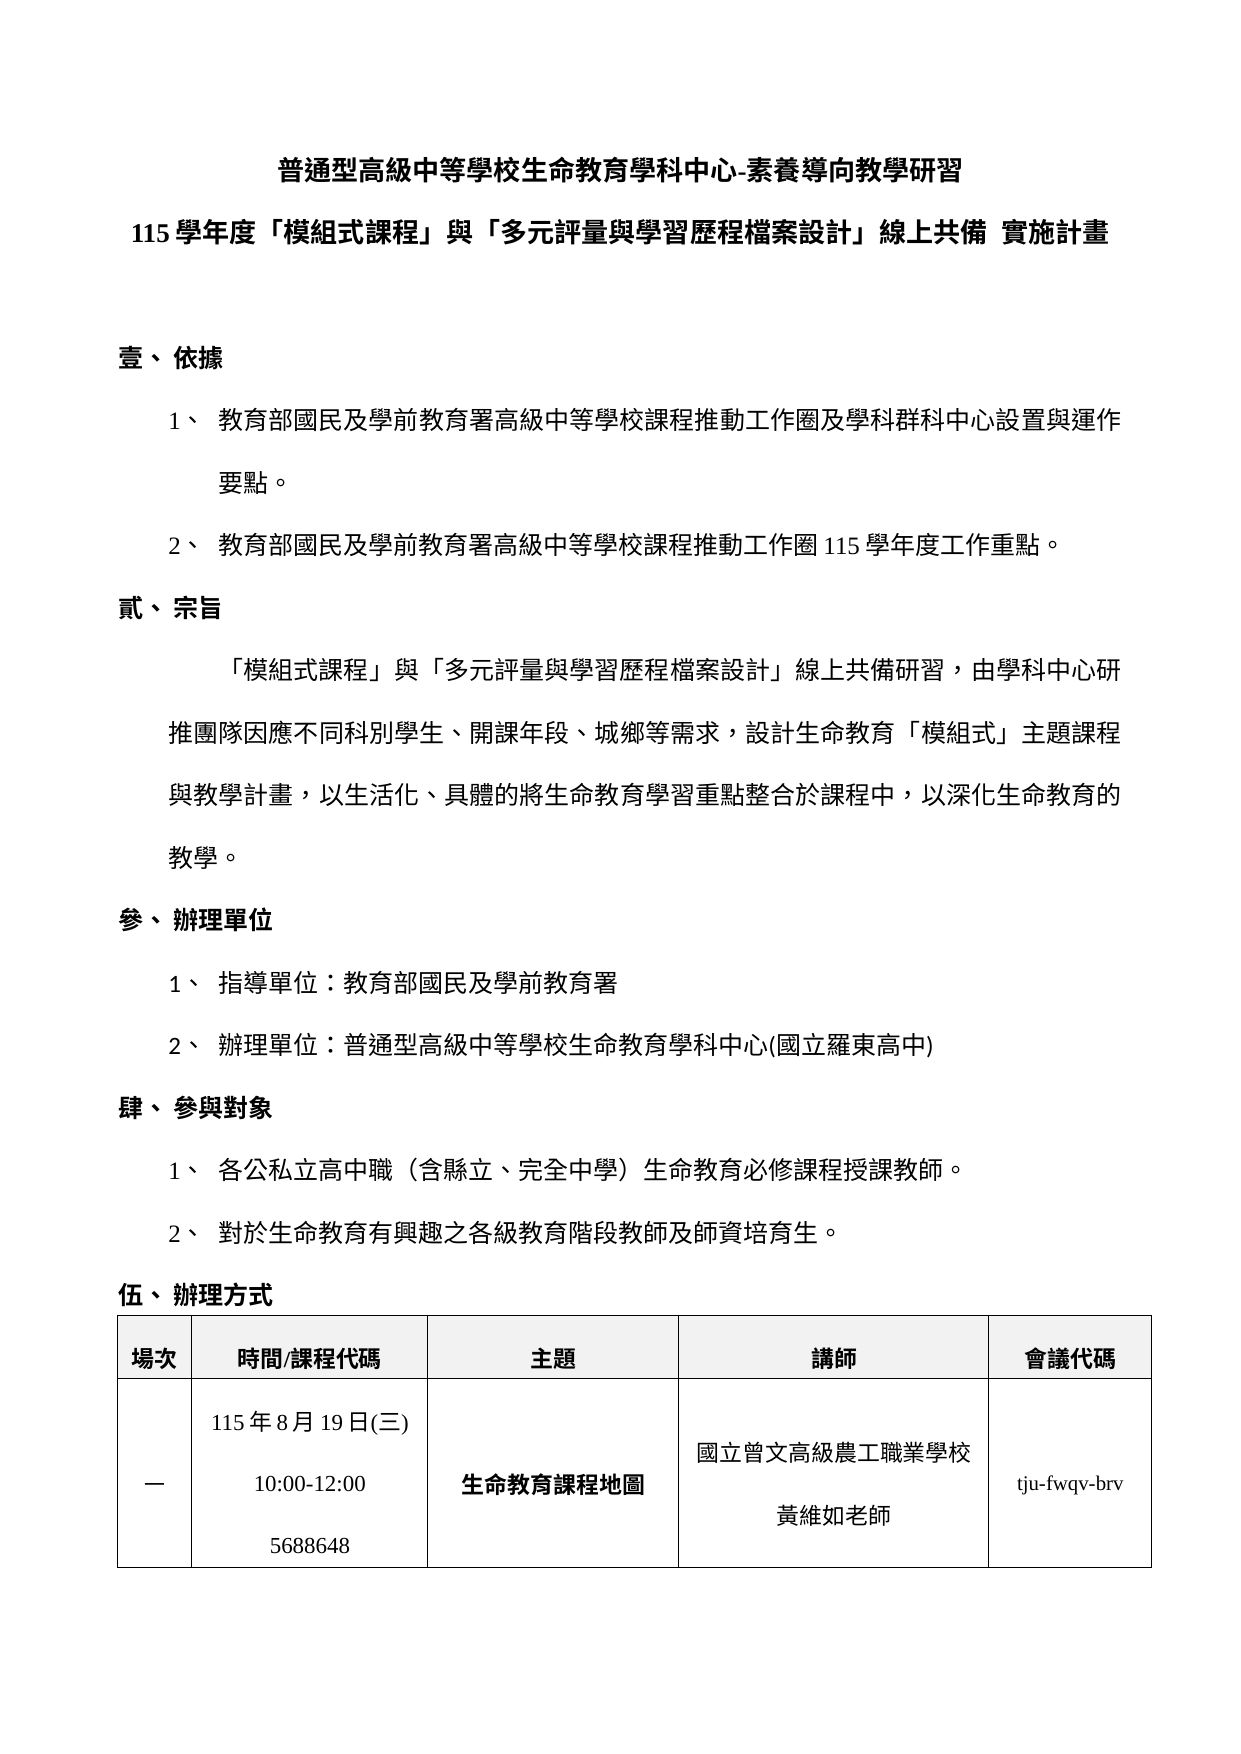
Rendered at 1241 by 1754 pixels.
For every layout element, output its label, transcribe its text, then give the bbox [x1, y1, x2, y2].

table_header 主題 [428, 1316, 678, 1378]
list 教育部國民及學前教育署高級中等學校課程推動工作圈及學科群科中心設置與運作要點。 [168, 377, 1122, 502]
table_cell 一 [118, 1379, 191, 1567]
list 宗旨 [118, 564, 1122, 627]
list 依據 [118, 314, 1122, 377]
table_cell 國立曾文高級農工職業學校 黃維如老師 [679, 1379, 988, 1567]
table_cell tju-fwqv-brv [989, 1379, 1151, 1567]
list 參與對象 [118, 1064, 1122, 1127]
text 普通型高級中等學校生命教育學科中心-素養導向教學研習 [118, 127, 1122, 189]
table_header 會議代碼 [989, 1316, 1151, 1378]
list 各公私立高中職（含縣立、完全中學）生命教育必修課程授課教師。 [168, 1127, 1122, 1189]
text 「模組式課程」與「多元評量與學習歷程檔案設計」線上共備研習，由學科中心研推團隊因應不同科別學生、開課年段、城鄉等需求，設計生命教育「模組式」主題課程與教學計畫，以生活化、具體的將生命教育學習重點整合於課程中，以深化生命教育的教學。 [168, 627, 1122, 877]
list 指導單位：教育部國民及學前教育署 [168, 939, 1122, 1002]
table_header 講師 [679, 1316, 988, 1378]
list 教育部國民及學前教育署高級中等學校課程推動工作圈115學年度工作重點。 [168, 502, 1122, 564]
table_cell 生命教育課程地圖 [428, 1379, 678, 1567]
text 115學年度「模組式課程」與「多元評量與學習歷程檔案設計」線上共備 實施計畫 [118, 189, 1122, 252]
list 對於生命教育有興趣之各級教育階段教師及師資培育生。 [168, 1189, 1122, 1252]
list 辦理方式 [118, 1252, 1122, 1314]
list 辦理單位 [118, 877, 1122, 939]
list 辦理單位：普通型高級中等學校生命教育學科中心(國立羅東高中) [168, 1002, 1122, 1064]
table_header 時間/課程代碼 [192, 1316, 427, 1378]
table_cell 115年8月19日(三) 10:00-12:00 5688648 [192, 1379, 427, 1567]
table_header 場次 [118, 1316, 191, 1378]
